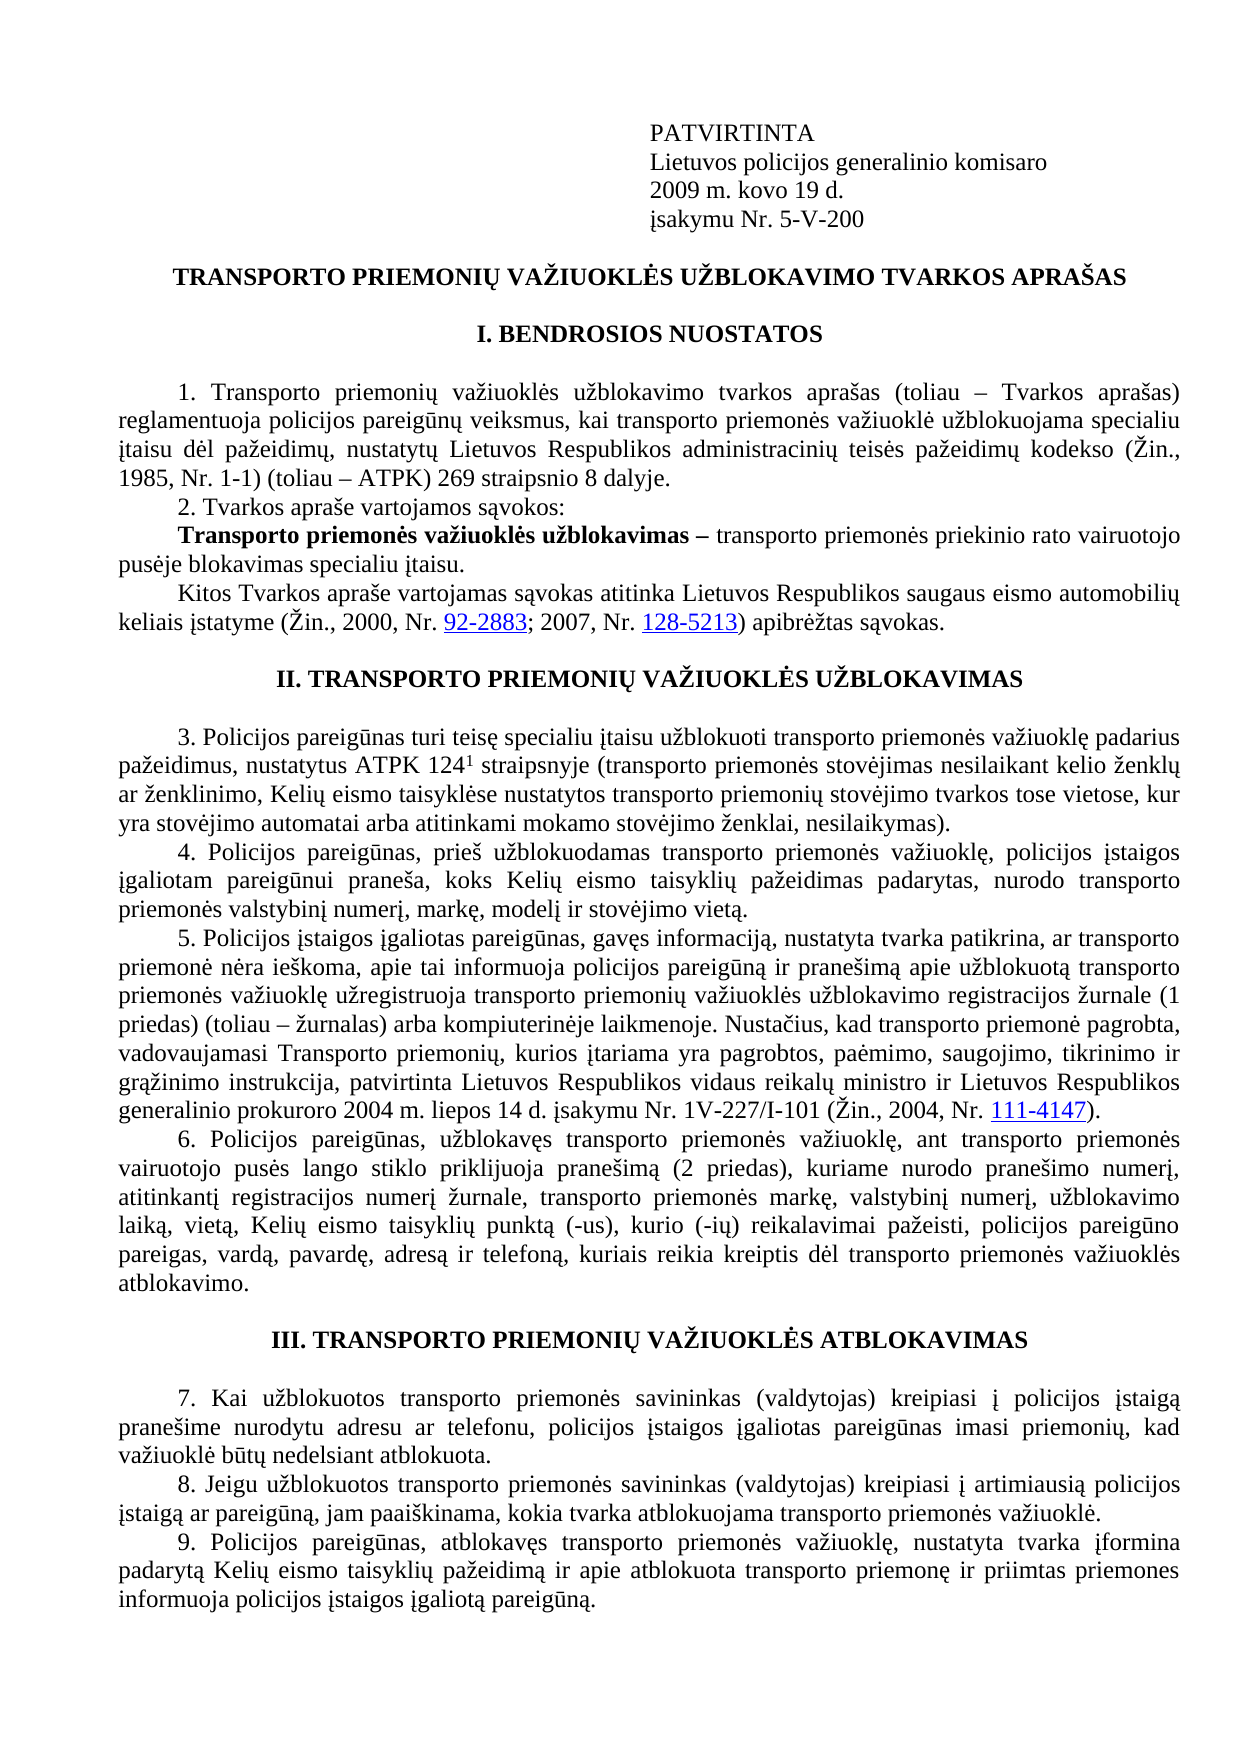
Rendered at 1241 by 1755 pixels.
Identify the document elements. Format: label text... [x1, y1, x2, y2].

text II. TRANSPORTO PRIEMONIŲ VAŽIUOKLĖS UŽBLOKAVIMAS [118, 664, 1181, 693]
text 9. Policijos pareigūnas, atblokavęs transporto priemonės važiuoklę, nustatyta tvarka įformina padarytą Kelių eismo taisyklių pažeidimą ir apie atblokuota transporto priemonę ir priimtas priemones informuoja policijos įstaigos įgaliotą pareigūną. [118, 1527, 1181, 1613]
text 3. Policijos pareigūnas turi teisę specialiu įtaisu užblokuoti transporto priemonės važiuoklę padarius pažeidimus, nustatytus ATPK 1241 straipsnyje (transporto priemonės stovėjimas nesilaikant kelio ženklų ar ženklinimo, Kelių eismo taisyklėse nustatytos transporto priemonių stovėjimo tvarkos tose vietose, kur yra stovėjimo automatai arba atitinkami mokamo stovėjimo ženklai, nesilaikymas). [118, 722, 1181, 837]
text 2009 m. kovo 19 d. [118, 176, 1181, 204]
text Transporto priemonės važiuoklės užblokavimas – transporto priemonės priekinio rato vairuotojo pusėje blokavimas specialiu įtaisu. [118, 521, 1181, 578]
text 4. Policijos pareigūnas, prieš užblokuodamas transporto priemonės važiuoklę, policijos įstaigos įgaliotam pareigūnui praneša, koks Kelių eismo taisyklių pažeidimas padarytas, nurodo transporto priemonės valstybinį numerį, markę, modelį ir stovėjimo vietą. [118, 837, 1181, 923]
text PATVIRTINTA [649, 118, 1181, 147]
text 6. Policijos pareigūnas, užblokavęs transporto priemonės važiuoklę, ant transporto priemonės vairuotojo pusės lango stiklo priklijuoja pranešimą (2 priedas), kuriame nurodo pranešimo numerį, atitinkantį registracijos numerį žurnale, transporto priemonės markę, valstybinį numerį, užblokavimo laiką, vietą, Kelių eismo taisyklių punktą (-us), kurio (-ių) reikalavimai pažeisti, policijos pareigūno pareigas, vardą, pavardę, adresą ir telefoną, kuriais reikia kreiptis dėl transporto priemonės važiuoklės atblokavimo. [118, 1124, 1181, 1297]
text TRANSPORTO PRIEMONIŲ VAŽIUOKLĖS UŽBLOKAVIMO TVARKOS APRAŠAS [118, 262, 1181, 291]
text 5. Policijos įstaigos įgaliotas pareigūnas, gavęs informaciją, nustatyta tvarka patikrina, ar transporto priemonė nėra ieškoma, apie tai informuoja policijos pareigūną ir pranešimą apie užblokuotą transporto priemonės važiuoklę užregistruoja transporto priemonių važiuoklės užblokavimo registracijos žurnale (1 priedas) (toliau – žurnalas) arba kompiuterinėje laikmenoje. Nustačius, kad transporto priemonė pagrobta, vadovaujamasi Transporto priemonių, kurios įtariama yra pagrobtos, paėmimo, saugojimo, tikrinimo ir grąžinimo instrukcija, patvirtinta Lietuvos Respublikos vidaus reikalų ministro ir Lietuvos Respublikos generalinio prokuroro 2004 m. liepos 14 d. įsakymu Nr. 1V-227/I-101 (Žin., 2004, Nr. 111-4147). [118, 923, 1181, 1124]
text Lietuvos policijos generalinio komisaro [118, 147, 1181, 176]
text I. BENDROSIOS NUOSTATOS [118, 319, 1181, 348]
text 2. Tvarkos apraše vartojamos sąvokos: [118, 492, 1181, 521]
text 1. Transporto priemonių važiuoklės užblokavimo tvarkos aprašas (toliau – Tvarkos aprašas) reglamentuoja policijos pareigūnų veiksmus, kai transporto priemonės važiuoklė užblokuojama specialiu įtaisu dėl pažeidimų, nustatytų Lietuvos Respublikos administracinių teisės pažeidimų kodekso (Žin., 1985, Nr. 1-1) (toliau – ATPK) 269 straipsnio 8 dalyje. [118, 377, 1181, 492]
text III. TRANSPORTO PRIEMONIŲ VAŽIUOKLĖS ATBLOKAVIMAS [118, 1326, 1181, 1354]
text 8. Jeigu užblokuotos transporto priemonės savininkas (valdytojas) kreipiasi į artimiausią policijos įstaigą ar pareigūną, jam paaiškinama, kokia tvarka atblokuojama transporto priemonės važiuoklė. [118, 1469, 1181, 1527]
text 7. Kai užblokuotos transporto priemonės savininkas (valdytojas) kreipiasi į policijos įstaigą pranešime nurodytu adresu ar telefonu, policijos įstaigos įgaliotas pareigūnas imasi priemonių, kad važiuoklė būtų nedelsiant atblokuota. [118, 1383, 1181, 1469]
text Kitos Tvarkos apraše vartojamas sąvokas atitinka Lietuvos Respublikos saugaus eismo automobilių keliais įstatyme (Žin., 2000, Nr. 92-2883; 2007, Nr. 128-5213) apibrėžtas sąvokas. [118, 578, 1181, 636]
text įsakymu Nr. 5-V-200 [118, 204, 1181, 233]
